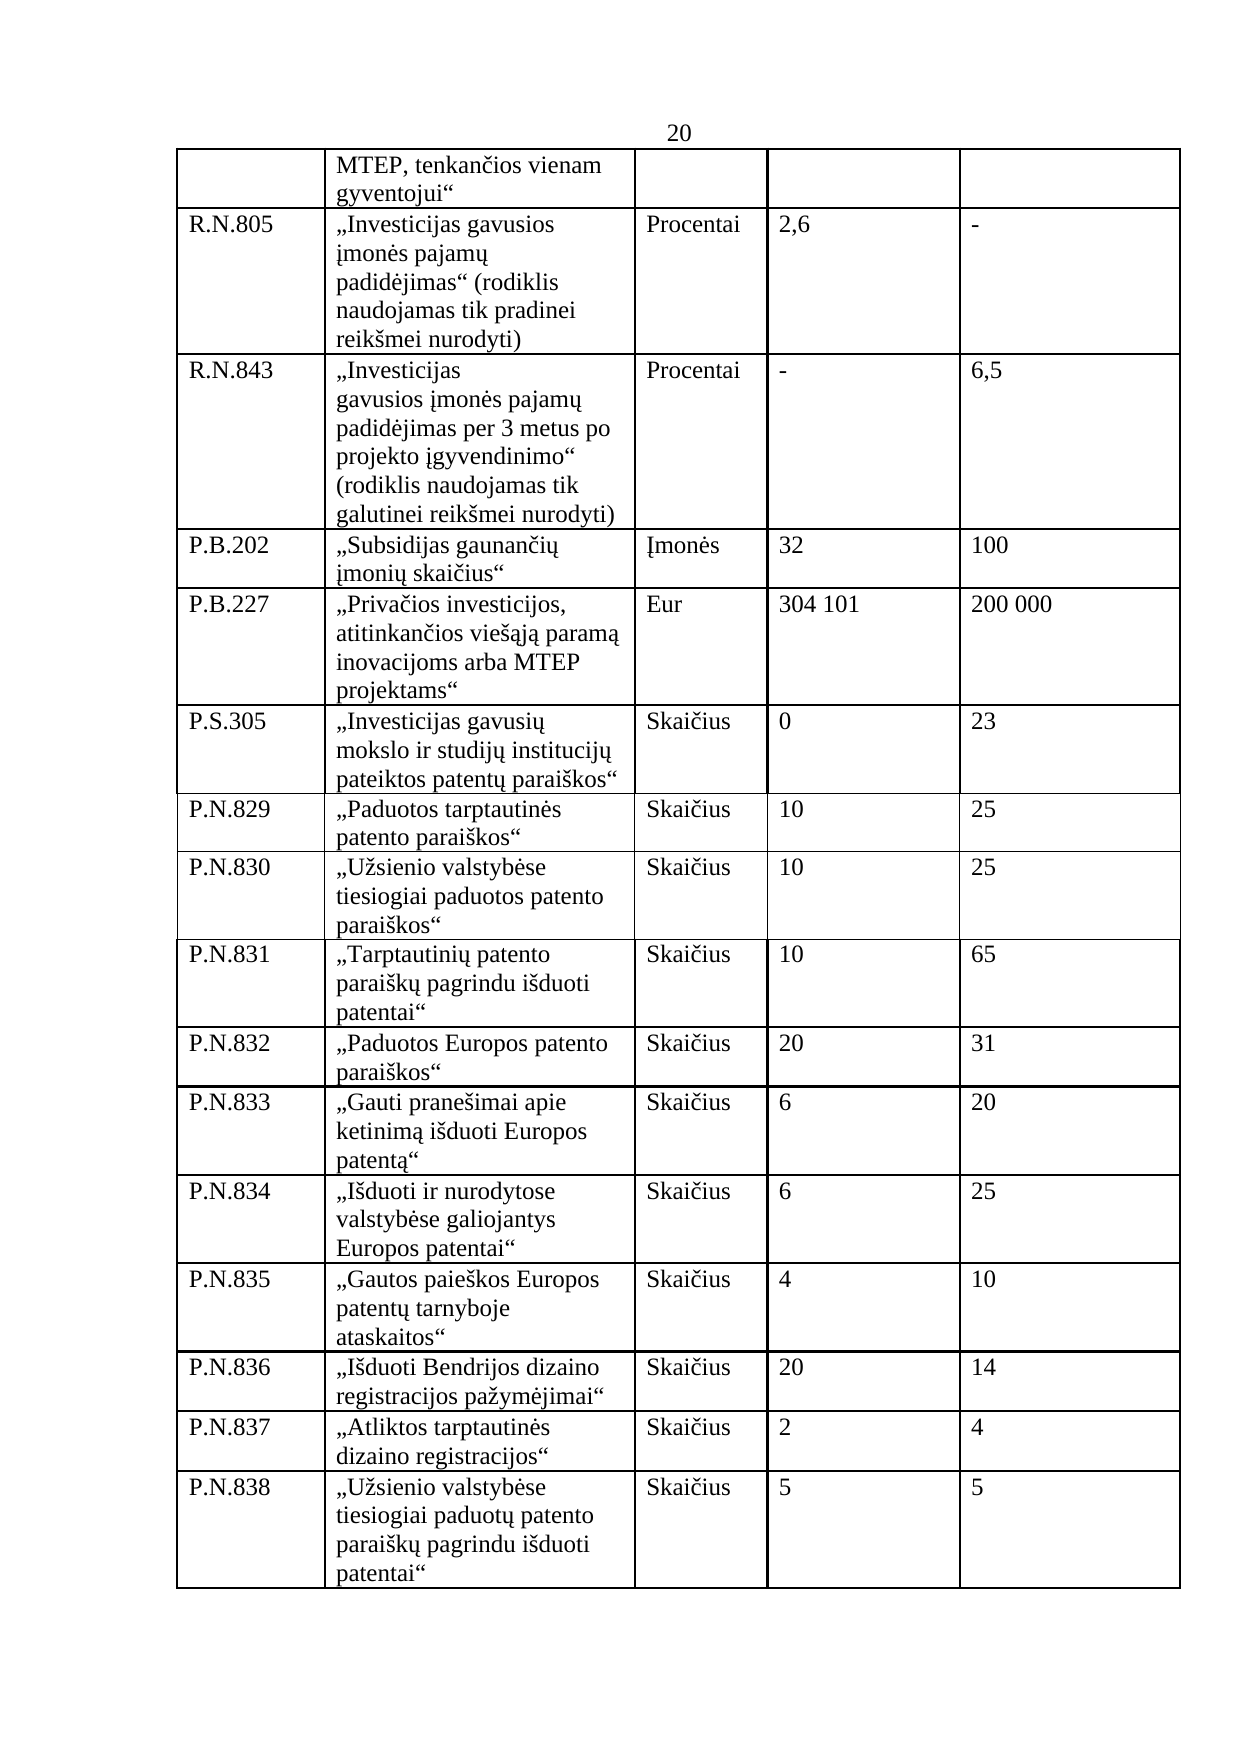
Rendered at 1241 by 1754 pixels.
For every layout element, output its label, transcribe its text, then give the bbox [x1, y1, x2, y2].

table_cell Skaičius [636, 1353, 766, 1410]
table_cell P.N.837 [178, 1412, 324, 1469]
table_cell P.N.836 [178, 1353, 324, 1410]
table_cell 25 [960, 852, 1180, 938]
table_cell Skaičius [636, 1028, 766, 1085]
table_cell 5 [961, 1472, 1179, 1587]
table_cell 20 [769, 1353, 959, 1410]
table_cell - [769, 355, 959, 528]
table_cell „Paduotos tarptautinės patento paraiškos“ [325, 794, 634, 851]
table_cell „Išduoti Bendrijos dizaino registracijos pažymėjimai“ [326, 1353, 634, 1410]
table_cell Skaičius [636, 940, 766, 1026]
table_cell 2 [769, 1412, 959, 1469]
table_cell MTEP, tenkančios vienam gyventojui“ [326, 150, 634, 207]
table_cell 6 [769, 1088, 959, 1174]
table_cell 25 [960, 794, 1180, 851]
table_cell 20 [769, 1028, 959, 1085]
table_cell 100 [961, 530, 1179, 587]
table_cell „Privačios investicijos, atitinkančios viešąją paramą inovacijoms arba MTEP projektams“ [326, 589, 634, 704]
table_cell „Tarptautinių patento paraiškų pagrindu išduoti patentai“ [326, 940, 634, 1026]
table_cell 2,6 [769, 209, 959, 353]
table_cell 6,5 [961, 355, 1179, 528]
table_cell „Užsienio valstybėse tiesiogiai paduotos patento paraiškos“ [325, 852, 634, 938]
table_cell P.B.227 [178, 589, 324, 704]
table_cell Skaičius [636, 1264, 766, 1350]
table_cell Procentai [636, 209, 766, 353]
table_cell „Gauti pranešimai apie ketinimą išduoti Europos patentą“ [326, 1088, 634, 1174]
table_cell - [961, 209, 1179, 353]
table_cell R.N.805 [178, 209, 324, 353]
table_cell „Gautos paieškos Europos patentų tarnyboje ataskaitos“ [326, 1264, 634, 1350]
table_cell Skaičius [635, 794, 767, 851]
table_cell 0 [769, 706, 959, 793]
table_cell 20 [961, 1088, 1179, 1174]
table_cell P.N.831 [178, 940, 324, 1026]
table_cell 5 [769, 1472, 959, 1587]
table_cell P.B.202 [178, 530, 324, 587]
table_cell P.N.838 [178, 1472, 324, 1587]
table_cell 31 [961, 1028, 1179, 1085]
table_cell P.N.835 [178, 1264, 324, 1350]
table_cell Eur [636, 589, 766, 704]
table_cell „Investicijas gavusių mokslo ir studijų institucijų pateiktos patentų paraiškos“ [326, 706, 634, 793]
table_cell „Paduotos Europos patento paraiškos“ [326, 1028, 634, 1085]
table_cell [178, 150, 324, 207]
table_cell 14 [961, 1353, 1179, 1410]
table_cell 25 [961, 1176, 1179, 1262]
table_cell [961, 150, 1179, 207]
table_cell „Investicijas gavusios įmonės pajamų padidėjimas“ (rodiklis naudojamas tik pradinei reikšmei nurodyti) [326, 209, 634, 353]
table_cell „Investicijas gavusios įmonės pajamų padidėjimas per 3 metus po projekto įgyvendinimo“ (rodiklis naudojamas tik galutinei reikšmei nurodyti) [326, 355, 634, 528]
table_cell 4 [769, 1264, 959, 1350]
table_cell 10 [961, 1264, 1179, 1350]
table_cell „Atliktos tarptautinės dizaino registracijos“ [326, 1412, 634, 1469]
table_cell P.N.830 [178, 852, 324, 938]
table_cell Įmonės [636, 530, 766, 587]
table_cell Skaičius [636, 1412, 766, 1469]
table_cell R.N.843 [178, 355, 324, 528]
table_cell P.S.305 [178, 706, 324, 793]
table_cell Skaičius [636, 706, 766, 793]
table_cell 65 [961, 940, 1179, 1026]
table_cell 4 [961, 1412, 1179, 1469]
table_cell Skaičius [636, 1472, 766, 1587]
table_cell Procentai [636, 355, 766, 528]
table_cell P.N.829 [178, 794, 324, 851]
table_cell 32 [769, 530, 959, 587]
table_cell Skaičius [636, 1088, 766, 1174]
table_cell 6 [769, 1176, 959, 1262]
table_cell „Užsienio valstybėse tiesiogiai paduotų patento paraiškų pagrindu išduoti patentai“ [326, 1472, 634, 1587]
table_cell 200 000 [961, 589, 1179, 704]
table_cell 23 [961, 706, 1179, 793]
table_cell [769, 150, 959, 207]
table_cell 10 [768, 794, 959, 851]
table_cell 10 [768, 852, 959, 938]
table_cell P.N.832 [178, 1028, 324, 1085]
table_cell 304 101 [769, 589, 959, 704]
table_cell „Subsidijas gaunančių įmonių skaičius“ [326, 530, 634, 587]
table_cell „Išduoti ir nurodytose valstybėse galiojantys Europos patentai“ [326, 1176, 634, 1262]
table_cell Skaičius [635, 852, 767, 938]
table_cell Skaičius [636, 1176, 766, 1262]
table_cell P.N.833 [178, 1088, 324, 1174]
table_cell [636, 150, 766, 207]
table_cell 10 [769, 940, 959, 1026]
table_cell P.N.834 [178, 1176, 324, 1262]
